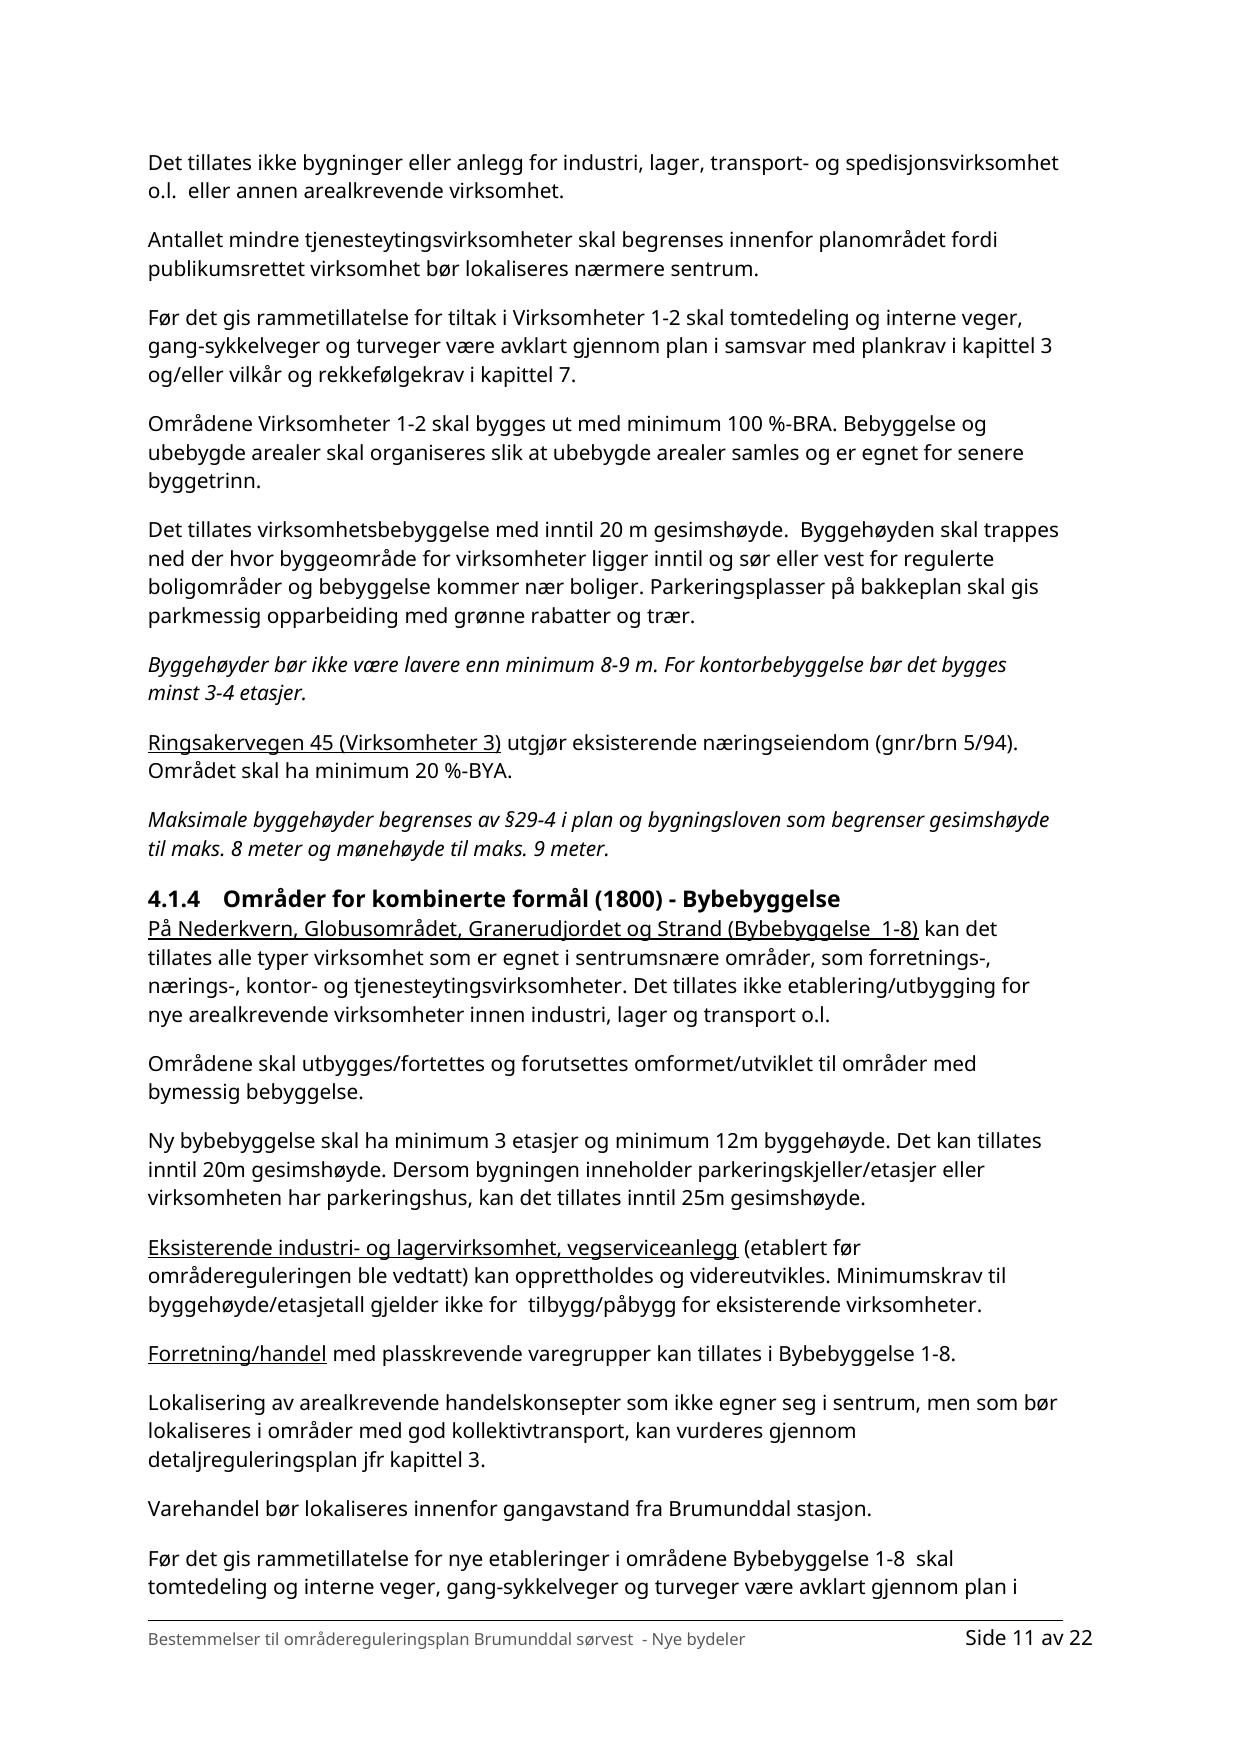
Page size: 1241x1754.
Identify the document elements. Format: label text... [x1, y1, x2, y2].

text Ny bybebyggelse skal ha minimum 3 etasjer og minimum 12m byggehøyde. Det kan tillates inntil 20m gesimshøyde. Dersom bygningen inneholder parkeringskjeller/etasjer eller virksomheten har parkeringshus, kan det tillates inntil 25m gesimshøyde. [148, 1127, 1063, 1212]
text Områdene Virksomheter 1-2 skal bygges ut med minimum 100 %-BRA. Bebyggelse og ubebygde arealer skal organiseres slik at ubebygde arealer samles og er egnet for senere byggetrinn. [148, 409, 1063, 494]
text Maksimale byggehøyder begrenses av §29-4 i plan og bygningsloven som begrenser gesimshøyde til maks. 8 meter og mønehøyde til maks. 9 meter. [148, 805, 1063, 862]
text Områdene skal utbygges/fortettes og forutsettes omformet/utviklet til områder med bymessig bebyggelse. [148, 1049, 1063, 1106]
text Ringsakervegen 45 (Virksomheter 3) utgjør eksisterende næringseiendom (gnr/brn 5/94). Området skal ha minimum 20 %-BYA. [148, 728, 1063, 784]
text Antallet mindre tjenesteytingsvirksomheter skal begrenses innenfor planområdet fordi publikumsrettet virksomhet bør lokaliseres nærmere sentrum. [148, 225, 1063, 282]
text Forretning/handel med plasskrevende varegrupper kan tillates i Bybebyggelse 1-8. [148, 1339, 1063, 1367]
text På Nederkvern, Globusområdet, Granerudjordet og Strand (Bybebyggelse 1-8) kan det tillates alle typer virksomhet som er egnet i sentrumsnære områder, som forretnings-, nærings-, kontor- og tjenesteytingsvirksomheter. Det tillates ikke etablering/utbygging for nye arealkrevende virksomheter innen industri, lager og transport o.l. [148, 914, 1063, 1028]
subtitle Områder for kombinerte formål (1800) - Bybebyggelse [148, 883, 1063, 914]
text Lokalisering av arealkrevende handelskonsepter som ikke egner seg i sentrum, men som bør lokaliseres i områder med god kollektivtransport, kan vurderes gjennom detaljreguleringsplan jfr kapittel 3. [148, 1388, 1063, 1473]
text Det tillates virksomhetsbebyggelse med inntil 20 m gesimshøyde. Byggehøyden skal trappes ned der hvor byggeområde for virksomheter ligger inntil og sør eller vest for regulerte boligområder og bebyggelse kommer nær boliger. Parkeringsplasser på bakkeplan skal gis parkmessig opparbeiding med grønne rabatter og trær. [148, 515, 1063, 629]
text Varehandel bør lokaliseres innenfor gangavstand fra Brumunddal stasjon. [148, 1494, 1063, 1523]
text Eksisterende industri- og lagervirksomhet, vegserviceanlegg (etablert før områdereguleringen ble vedtatt) kan opprettholdes og videreutvikles. Minimumskrav til byggehøyde/etasjetall gjelder ikke for tilbygg/påbygg for eksisterende virksomheter. [148, 1233, 1063, 1318]
text Byggehøyder bør ikke være lavere enn minimum 8-9 m. For kontorbebyggelse bør det bygges minst 3-4 etasjer. [148, 650, 1063, 707]
text Før det gis rammetillatelse for tiltak i Virksomheter 1-2 skal tomtedeling og interne veger, gang-sykkelveger og turveger være avklart gjennom plan i samsvar med plankrav i kapittel 3 og/eller vilkår og rekkefølgekrav i kapittel 7. [148, 303, 1063, 388]
text Det tillates ikke bygninger eller anlegg for industri, lager, transport- og spedisjonsvirksomhet o.l. eller annen arealkrevende virksomhet. [148, 148, 1063, 204]
text Før det gis rammetillatelse for nye etableringer i områdene Bybebyggelse 1-8 skal tomtedeling og interne veger, gang-sykkelveger og turveger være avklart gjennom plan i [148, 1544, 1063, 1601]
